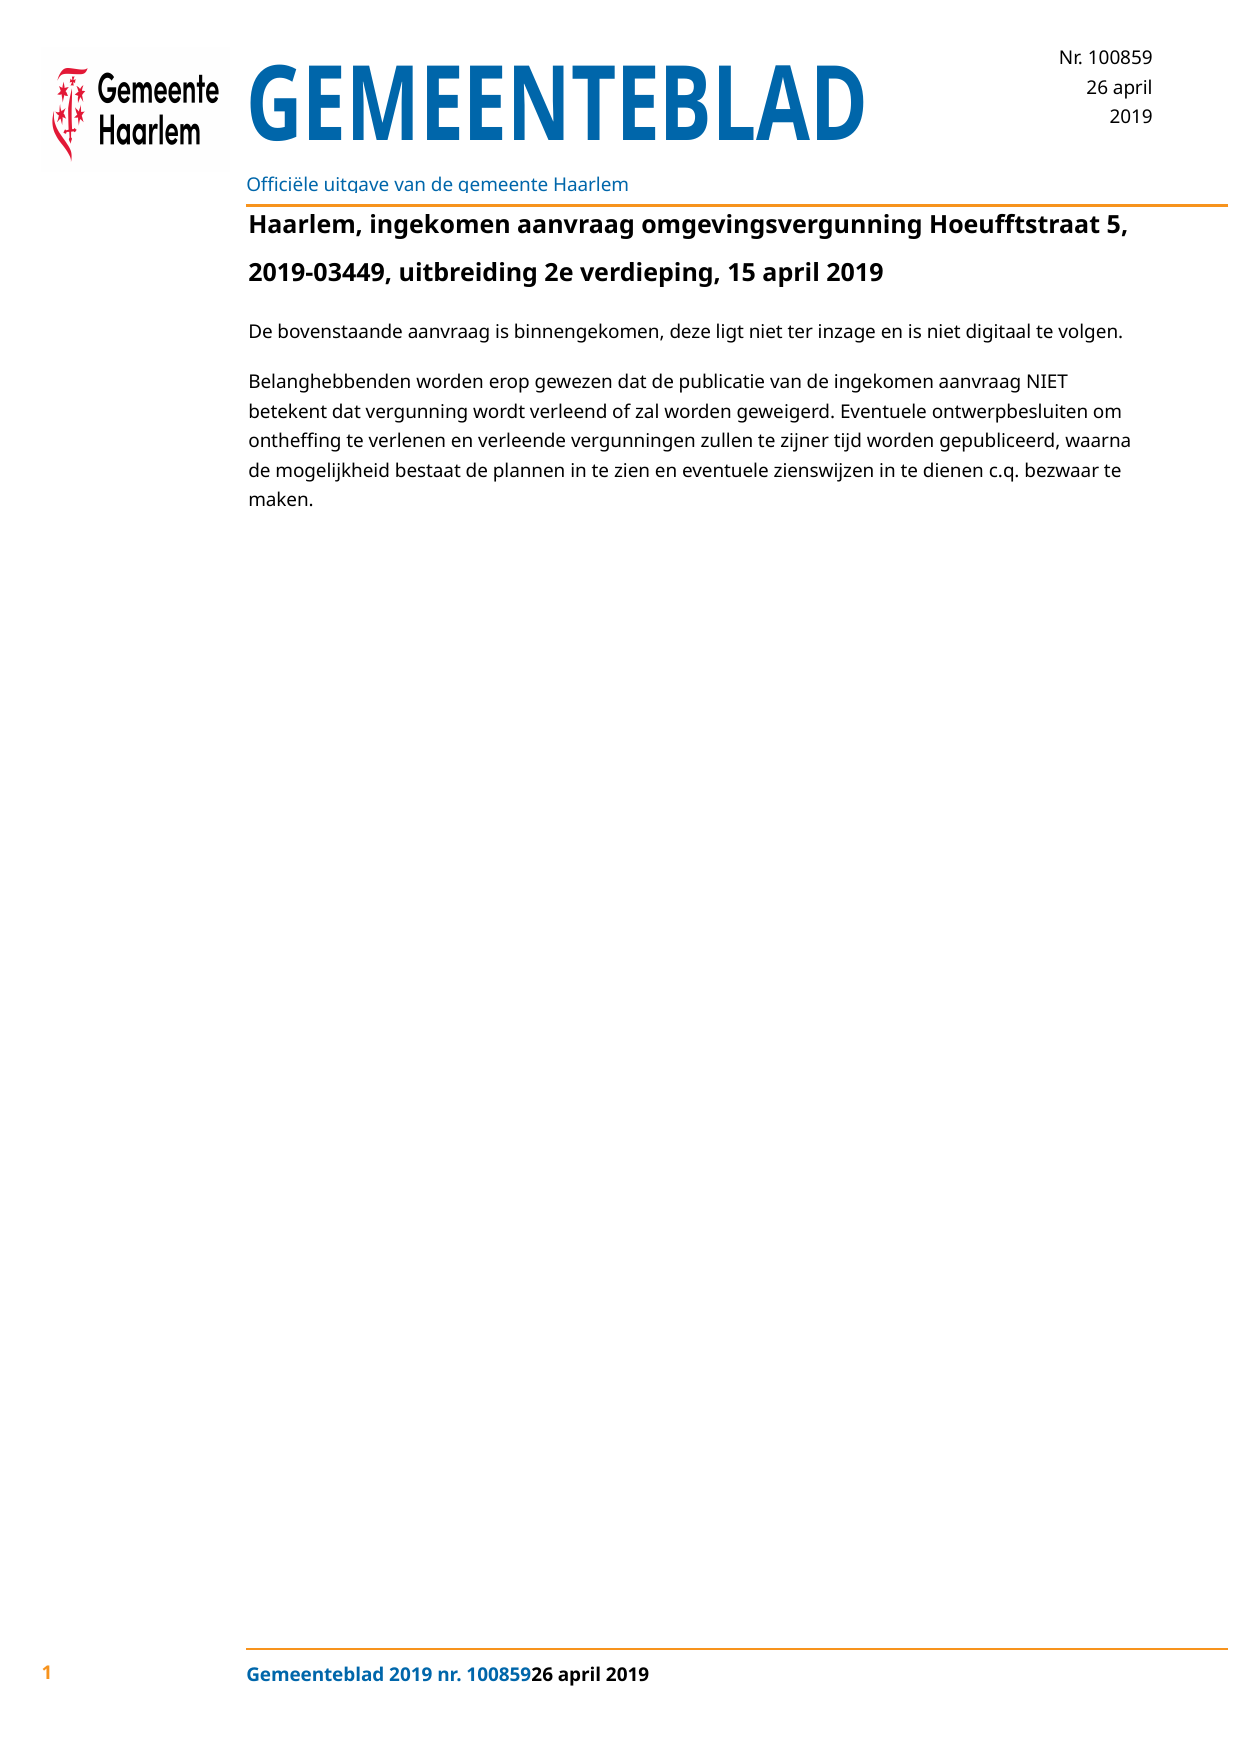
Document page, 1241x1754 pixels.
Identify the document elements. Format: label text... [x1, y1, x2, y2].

picture [41, 47, 231, 172]
text De bovenstaande aanvraag is binnengekomen, deze ligt niet ter inzage en is niet digitaal te volgen. [248, 318, 1152, 344]
text Belanghebbenden worden erop gewezen dat de publicatie van de ingekomen aanvraag NIET betekent dat vergunning wordt verleend of zal worden geweigerd. Eventuele ontwerpbesluiten om ontheffing te verlenen en verleende vergunningen zullen te zijner tijd worden gepubliceerd, waarna de mogelijkheid bestaat de plannen in te zien en eventuele zienswijzen in te dienen c.q. bezwaar te maken. [248, 368, 1152, 512]
text Haarlem, ingekomen aanvraag omgevingsvergunning Hoeufftstraat 5, 2019-03449, uitbreiding 2e verdieping, 15 april 2019 [248, 207, 1152, 288]
